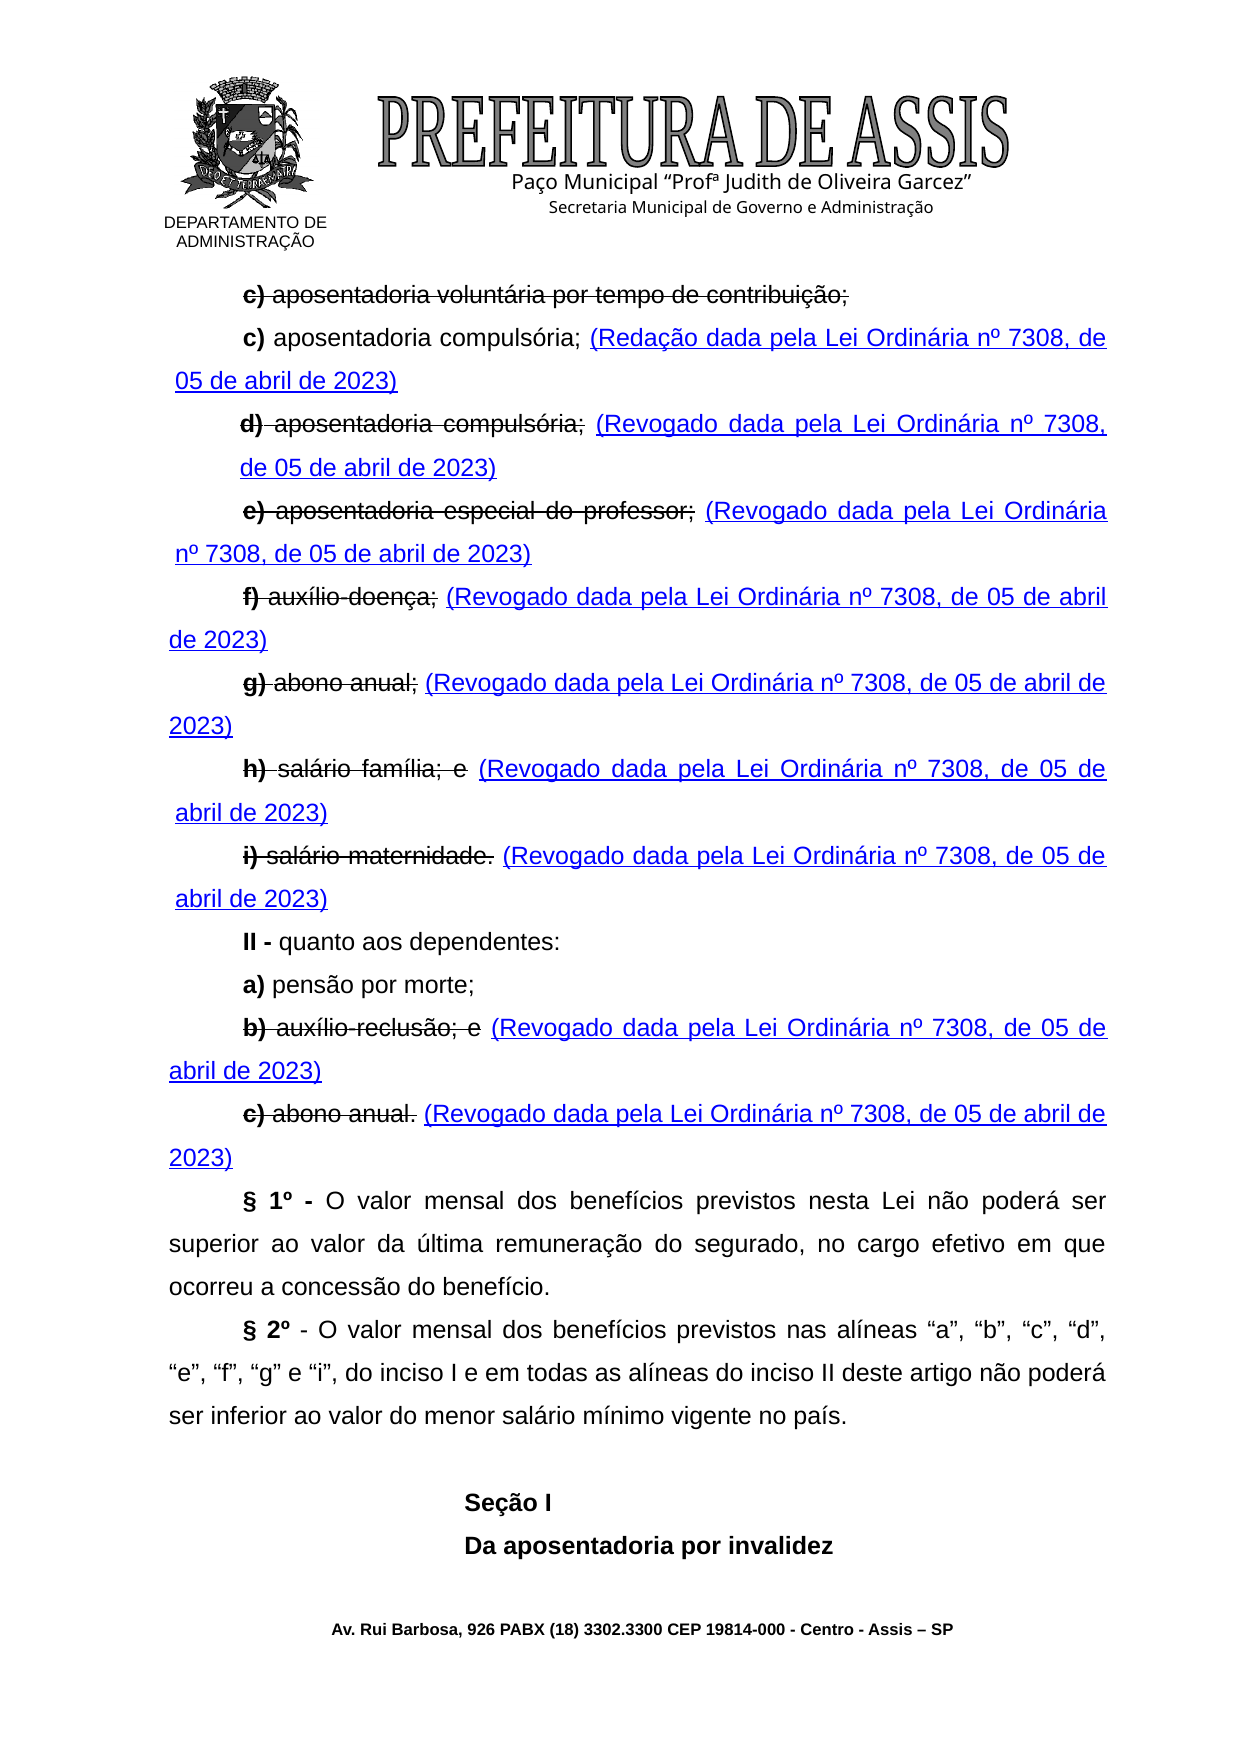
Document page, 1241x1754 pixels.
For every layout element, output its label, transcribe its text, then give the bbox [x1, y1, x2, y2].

text c) aposentadoria compulsória; (Redação dada pela Lei Ordinária nº 7308, de 05 de abril de 2023) [175, 323, 1107, 395]
text a) pensão por morte; [169, 970, 1107, 999]
text § 2º - O valor mensal dos benefícios previstos nas alíneas “a”, “b”, “c”, “d”, “e”, “f”, “g” e “i”, do inciso I e em todas as alíneas do inciso II deste artigo não poderá ser inferior ao valor do menor salário mínimo vigente no país. [169, 1315, 1107, 1430]
text d) aposentadoria compulsória; (Revogado dada pela Lei Ordinária nº 7308, de 05 de abril de 2023) [239, 409, 1107, 481]
text h) salário família; e (Revogado dada pela Lei Ordinária nº 7308, de 05 de abril de 2023) [175, 754, 1107, 826]
text § 1º - O valor mensal dos benefícios previstos nesta Lei não poderá ser superior ao valor da última remuneração do segurado, no cargo efetivo em que ocorreu a concessão do benefício. [169, 1186, 1107, 1301]
text b) auxílio-reclusão; e (Revogado dada pela Lei Ordinária nº 7308, de 05 de abril de 2023) [169, 1013, 1107, 1085]
text c) aposentadoria voluntária por tempo de contribuição; [175, 280, 1107, 309]
text Da aposentadoria por invalidez [169, 1531, 1107, 1559]
text II - quanto aos dependentes: [169, 927, 1107, 956]
text c) abono anual. (Revogado dada pela Lei Ordinária nº 7308, de 05 de abril de 2023) [169, 1099, 1107, 1171]
text i) salário maternidade. (Revogado dada pela Lei Ordinária nº 7308, de 05 de abril de 2023) [175, 841, 1107, 912]
text f) auxílio-doença; (Revogado dada pela Lei Ordinária nº 7308, de 05 de abril de 2023) [169, 582, 1107, 654]
text Seção I [169, 1487, 1107, 1516]
text e) aposentadoria especial do professor; (Revogado dada pela Lei Ordinária nº 7308, de 05 de abril de 2023) [175, 496, 1107, 567]
text g) abono anual; (Revogado dada pela Lei Ordinária nº 7308, de 05 de abril de 2023) [169, 668, 1107, 740]
